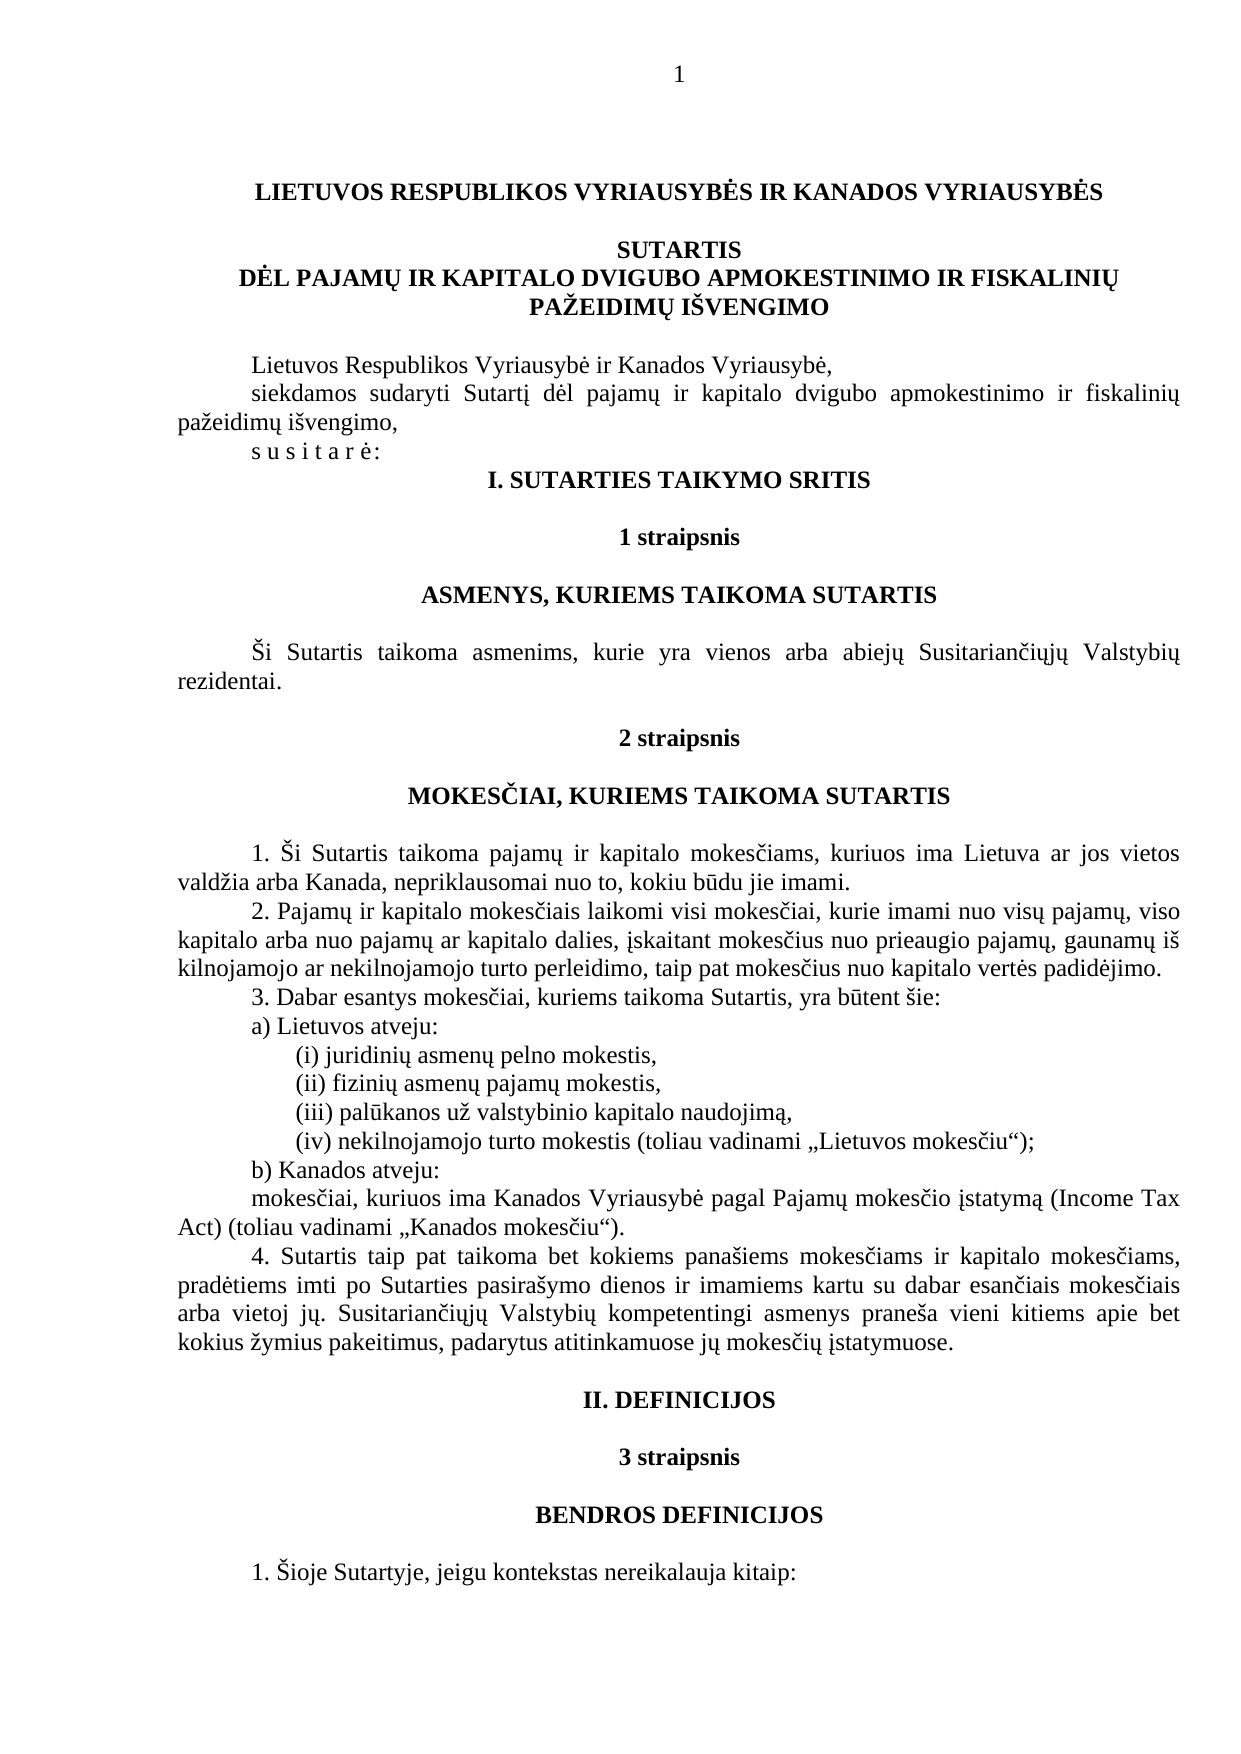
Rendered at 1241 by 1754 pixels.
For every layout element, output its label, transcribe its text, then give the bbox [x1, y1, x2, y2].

text DĖL PAJAMŲ IR KAPITALO DVIGUBO APMOKESTINIMO IR FISKALINIŲ PAŽEIDIMŲ IŠVENGIMO [177, 263, 1181, 321]
text Lietuvos Respublikos Vyriausybė ir Kanados Vyriausybė, [177, 350, 1181, 378]
text Ši Sutartis taikoma asmenims, kurie yra vienos arba abiejų Susitariančiųjų Valstybių rezidentai. [177, 637, 1181, 695]
text 2 straipsnis [177, 723, 1181, 752]
text b) Kanados atveju: [177, 1155, 1181, 1183]
text susitarė: [177, 436, 1181, 465]
text I. SUTARTIES TAIKYMO SRITIS [177, 465, 1181, 493]
text (iv) nekilnojamojo turto mokestis (toliau vadinami „Lietuvos mokesčiu“); [295, 1126, 1181, 1155]
text 1. Šioje Sutartyje, jeigu kontekstas nereikalauja kitaip: [177, 1557, 1181, 1586]
text 3 straipsnis [177, 1442, 1181, 1471]
text 2. Pajamų ir kapitalo mokesčiais laikomi visi mokesčiai, kurie imami nuo visų pajamų, viso kapitalo arba nuo pajamų ar kapitalo dalies, įskaitant mokesčius nuo prieaugio pajamų, gaunamų iš kilnojamojo ar nekilnojamojo turto perleidimo, taip pat mokesčius nuo kapitalo vertės padidėjimo. [177, 896, 1181, 982]
text 3. Dabar esantys mokesčiai, kuriems taikoma Sutartis, yra būtent šie: [177, 982, 1181, 1011]
text 1. Ši Sutartis taikoma pajamų ir kapitalo mokesčiams, kuriuos ima Lietuva ar jos vietos valdžia arba Kanada, nepriklausomai nuo to, kokiu būdu jie imami. [177, 838, 1181, 896]
text (iii) palūkanos už valstybinio kapitalo naudojimą, [295, 1097, 1181, 1126]
text SUTARTIS [177, 235, 1181, 263]
text (i) juridinių asmenų pelno mokestis, [295, 1040, 1181, 1068]
text BENDROS DEFINICIJOS [177, 1500, 1181, 1528]
text ASMENYS, KURIEMS TAIKOMA SUTARTIS [177, 580, 1181, 608]
text siekdamos sudaryti Sutartį dėl pajamų ir kapitalo dvigubo apmokestinimo ir fiskalinių pažeidimų išvengimo, [177, 378, 1181, 436]
text a) Lietuvos atveju: [177, 1011, 1181, 1040]
text II. DEFINICIJOS [177, 1385, 1181, 1413]
text MOKESČIAI, KURIEMS TAIKOMA SUTARTIS [177, 781, 1181, 810]
text mokesčiai, kuriuos ima Kanados Vyriausybė pagal Pajamų mokesčio įstatymą (Income Tax Act) (toliau vadinami „Kanados mokesčiu“). [177, 1183, 1181, 1241]
text 4. Sutartis taip pat taikoma bet kokiems panašiems mokesčiams ir kapitalo mokesčiams, pradėtiems imti po Sutarties pasirašymo dienos ir imamiems kartu su dabar esančiais mokesčiais arba vietoj jų. Susitariančiųjų Valstybių kompetentingi asmenys praneša vieni kitiems apie bet kokius žymius pakeitimus, padarytus atitinkamuose jų mokesčių įstatymuose. [177, 1241, 1181, 1356]
text 1 straipsnis [177, 522, 1181, 551]
text LIETUVOS RESPUBLIKOS VYRIAUSYBĖS IR KANADOS VYRIAUSYBĖS [177, 177, 1181, 206]
text (ii) fizinių asmenų pajamų mokestis, [295, 1068, 1181, 1097]
